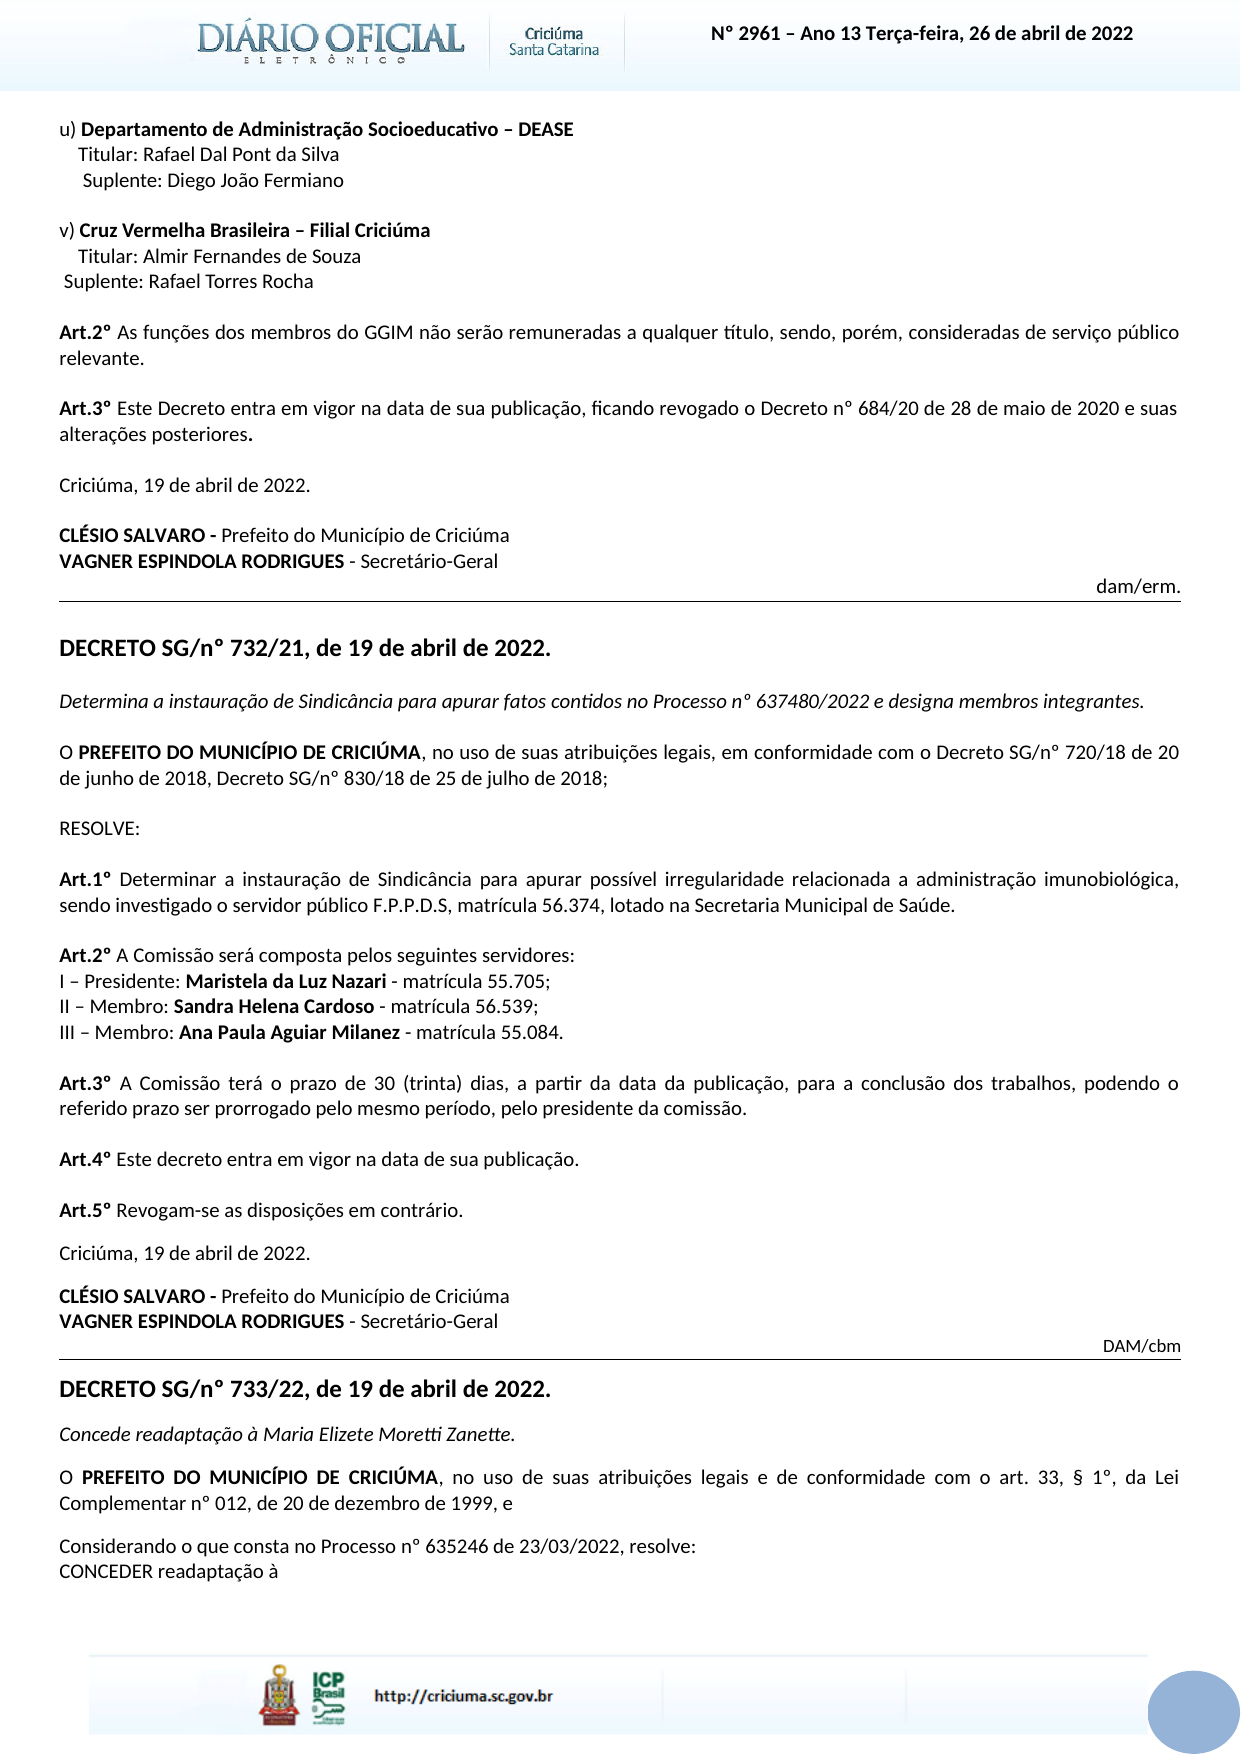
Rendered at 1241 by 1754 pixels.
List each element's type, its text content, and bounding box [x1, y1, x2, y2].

text CLÉSIO SALVARO - Prefeito do Município de Criciúma [59, 523, 1181, 548]
text dam/erm. [59, 573, 1181, 601]
text III – Membro: Ana Paula Aguiar Milanez - matrícula 55.084. [59, 1019, 1181, 1044]
text Titular: Rafael Dal Pont da Silva [59, 141, 1181, 167]
text Suplente: Diego João Fermiano [59, 167, 1181, 192]
text Considerando o que consta no Processo nº 635246 de 23/03/2022, resolve: [59, 1533, 1181, 1558]
text DECRETO SG/nº 732/21, de 19 de abril de 2022. [59, 633, 1181, 663]
text Art.3º A Comissão terá o prazo de 30 (trinta) dias, a partir da data da publicação, para a conclusão dos trabalhos, podendo o referido prazo ser prorrogado pelo mesmo período, pelo presidente da comissão. [59, 1070, 1181, 1121]
text O PREFEITO DO MUNICÍPIO DE CRICIÚMA, no uso de suas atribuições legais, em conformidade com o Decreto SG/nº 720/18 de 20 de junho de 2018, Decreto SG/nº 830/18 de 25 de julho de 2018; [59, 739, 1181, 790]
text Art.1º Determinar a instauração de Sindicância para apurar possível irregularidade relacionada a administração imunobiológica, sendo investigado o servidor público F.P.P.D.S, matrícula 56.374, lotado na Secretaria Municipal de Saúde. [59, 866, 1181, 917]
text Art.2º As funções dos membros do GGIM não serão remuneradas a qualquer título, sendo, porém, consideradas de serviço público relevante. [59, 319, 1181, 370]
text u) Departamento de Administração Socioeducativo – DEASE [59, 116, 1181, 141]
text Concede readaptação à Maria Elizete Moretti Zanette. [59, 1421, 1181, 1447]
text Criciúma, 19 de abril de 2022. [59, 472, 1181, 497]
text v) Cruz Vermelha Brasileira – Filial Criciúma [59, 218, 1181, 243]
text O PREFEITO DO MUNICÍPIO DE CRICIÚMA, no uso de suas atribuições legais e de conformidade com o art. 33, § 1º, da Lei Complementar nº 012, de 20 de dezembro de 1999, e [59, 1464, 1181, 1515]
text Suplente: Rafael Torres Rocha [59, 268, 1181, 294]
text DAM/cbm [59, 1334, 1181, 1359]
text Art.4º Este decreto entra em vigor na data de sua publicação. [59, 1146, 1181, 1171]
text Art.5º Revogam-se as disposições em contrário. [59, 1197, 1181, 1222]
text I – Presidente: Maristela da Luz Nazari - matrícula 55.705; [59, 968, 1181, 993]
text RESOLVE: [59, 816, 1181, 841]
text CONCEDER readaptação à [59, 1558, 1181, 1584]
text VAGNER ESPINDOLA RODRIGUES - Secretário-Geral [59, 1309, 1181, 1334]
text DECRETO SG/nº 733/22, de 19 de abril de 2022. [59, 1373, 1196, 1403]
text Titular: Almir Fernandes de Souza [59, 243, 1181, 268]
text VAGNER ESPINDOLA RODRIGUES - Secretário-Geral [59, 548, 1181, 573]
text Criciúma, 19 de abril de 2022. [59, 1240, 1181, 1266]
text CLÉSIO SALVARO - Prefeito do Município de Criciúma [59, 1283, 1181, 1309]
text Determina a instauração de Sindicância para apurar fatos contidos no Processo nº 637480/2022 e designa membros integrantes. [59, 688, 1181, 714]
text Art.2º A Comissão será composta pelos seguintes servidores: [59, 943, 1181, 968]
text Art.3º Este Decreto entra em vigor na data de sua publicação, ficando revogado o Decreto nº 684/20 de 28 de maio de 2020 e suas alterações posteriores. [59, 396, 1181, 446]
text II – Membro: Sandra Helena Cardoso - matrícula 56.539; [59, 993, 1181, 1019]
